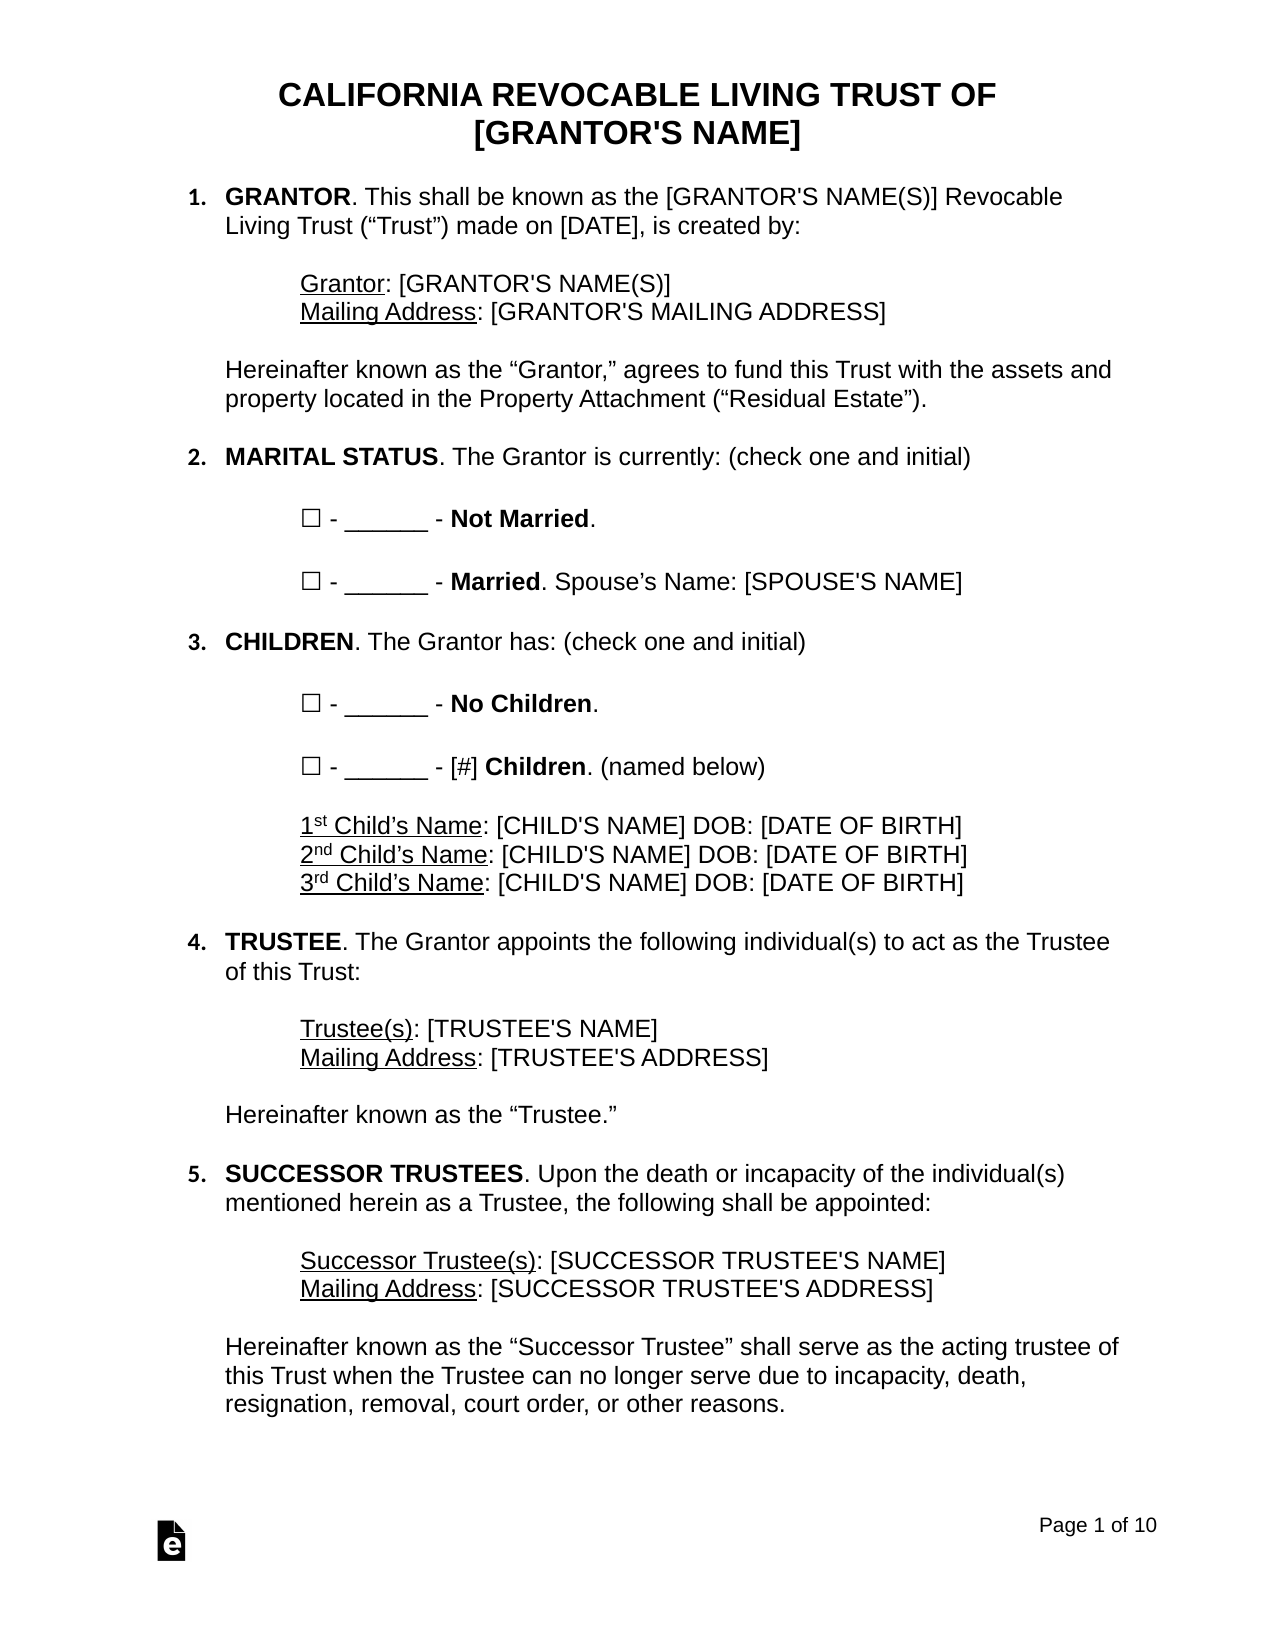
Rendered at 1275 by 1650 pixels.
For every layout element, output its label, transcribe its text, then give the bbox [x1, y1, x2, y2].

text CALIFORNIA REVOCABLE LIVING TRUST OF [150, 75, 1125, 113]
list CHILDREN. The Grantor has: (check one and initial) [187, 626, 1125, 657]
list GRANTOR. This shall be known as the [GRANTOR'S NAME(S)] Revocable Living Trust (“Trust”) made on [DATE], is created by: [187, 181, 1125, 240]
list SUCCESSOR TRUSTEES. Upon the death or incapacity of the individual(s) mentioned herein as a Trustee, the following shall be appointed: [187, 1158, 1125, 1217]
list TRUSTEE. The Grantor appoints the following individual(s) to act as the Trustee of this Trust: [187, 926, 1125, 985]
text Hereinafter known as the “Trustee.” [225, 1100, 1125, 1129]
list ☐ - ______ - No Children. [300, 685, 1125, 719]
list Mailing Address: [GRANTOR'S MAILING ADDRESS] [300, 297, 1125, 326]
list Successor Trustee(s): [SUCCESSOR TRUSTEE'S NAME] [300, 1246, 1125, 1274]
text [GRANTOR'S NAME] [150, 113, 1125, 152]
list Hereinafter known as the “Grantor,” agrees to fund this Trust with the assets and property located in the Property Attachment (“Residual Estate”). [225, 355, 1125, 412]
list 3rd Child’s Name: [CHILD'S NAME] DOB: [DATE OF BIRTH] [300, 868, 1125, 897]
list ☐ - ______ - Not Married. [300, 500, 1125, 534]
list MARITAL STATUS. The Grantor is currently: (check one and initial) [187, 441, 1125, 472]
list Mailing Address: [TRUSTEE'S ADDRESS] [300, 1043, 1125, 1071]
list ☐ - ______ - Married. Spouse’s Name: [SPOUSE'S NAME] [300, 563, 1125, 597]
list Mailing Address: [SUCCESSOR TRUSTEE'S ADDRESS] [300, 1274, 1125, 1303]
list 1st Child’s Name: [CHILD'S NAME] DOB: [DATE OF BIRTH] [300, 811, 1125, 840]
list Grantor: [GRANTOR'S NAME(S)] [300, 269, 1125, 297]
list Trustee(s): [TRUSTEE'S NAME] [300, 1014, 1125, 1043]
list ☐ - ______ - [#] Children. (named below) [300, 748, 1125, 782]
list 2nd Child’s Name: [CHILD'S NAME] DOB: [DATE OF BIRTH] [300, 840, 1125, 868]
list Hereinafter known as the “Successor Trustee” shall serve as the acting trustee of this Trust when the Trustee can no longer serve due to incapacity, death, resignation, removal, court order, or other reasons. [225, 1332, 1125, 1418]
